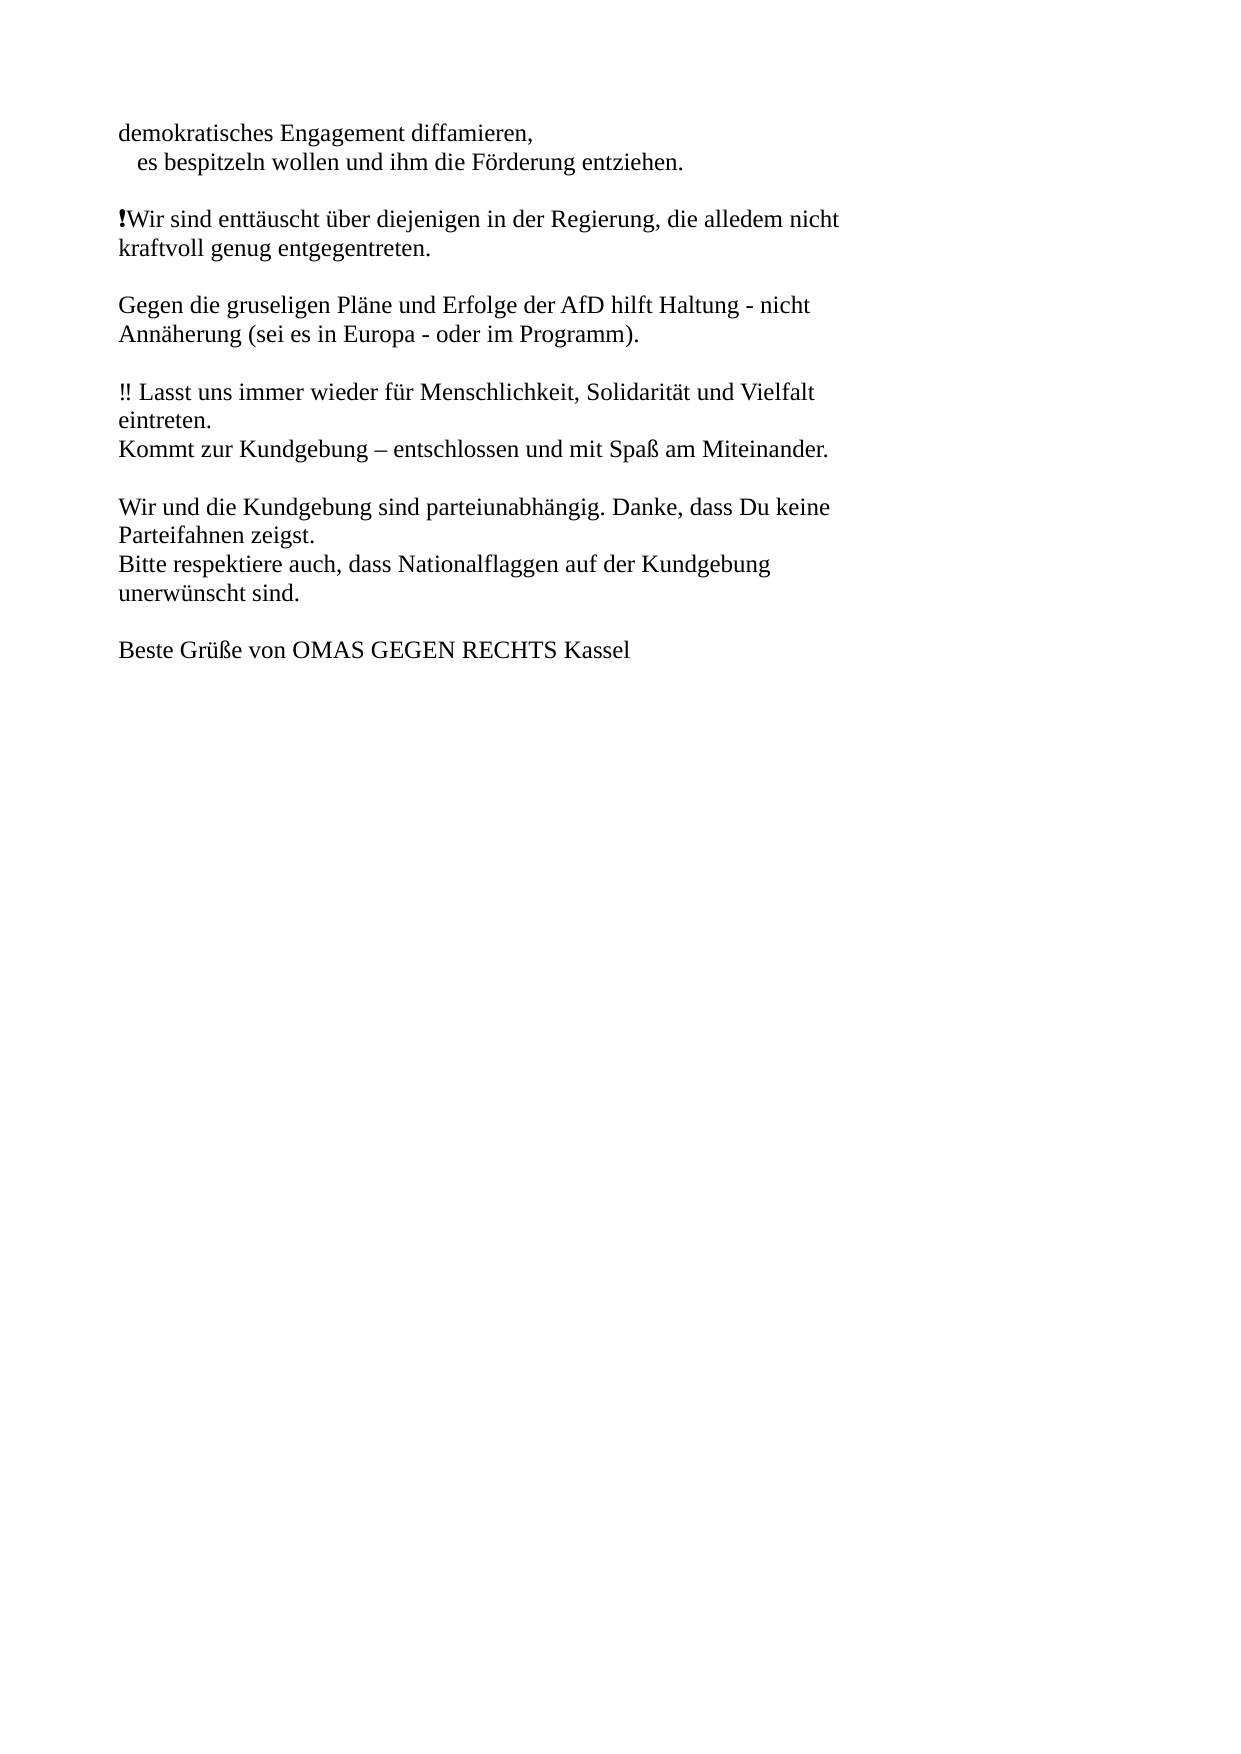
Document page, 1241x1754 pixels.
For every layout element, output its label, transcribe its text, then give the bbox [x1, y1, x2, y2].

text demokratisches Engagement diffamieren, es bespitzeln wollen und ihm die Förderung entziehen. ❗Wir sind enttäuscht über diejenigen in der Regierung, die alledem nicht kraftvoll genug entgegentreten. Gegen die gruseligen Pläne und Erfolge der AfD hilft Haltung - nicht Annäherung (sei es in Europa - oder im Programm). ‼️ Lasst uns immer wieder für Menschlichkeit, Solidarität und Vielfalt eintreten. Kommt zur Kundgebung – entschlossen und mit Spaß am Miteinander. Wir und die Kundgebung sind parteiunabhängig. Danke, dass Du keine Parteifahnen zeigst. Bitte respektiere auch, dass Nationalflaggen auf der Kundgebung unerwünscht sind.⁩ Beste Grüße von OMAS GEGEN RECHTS Kassel [118, 118, 1122, 693]
